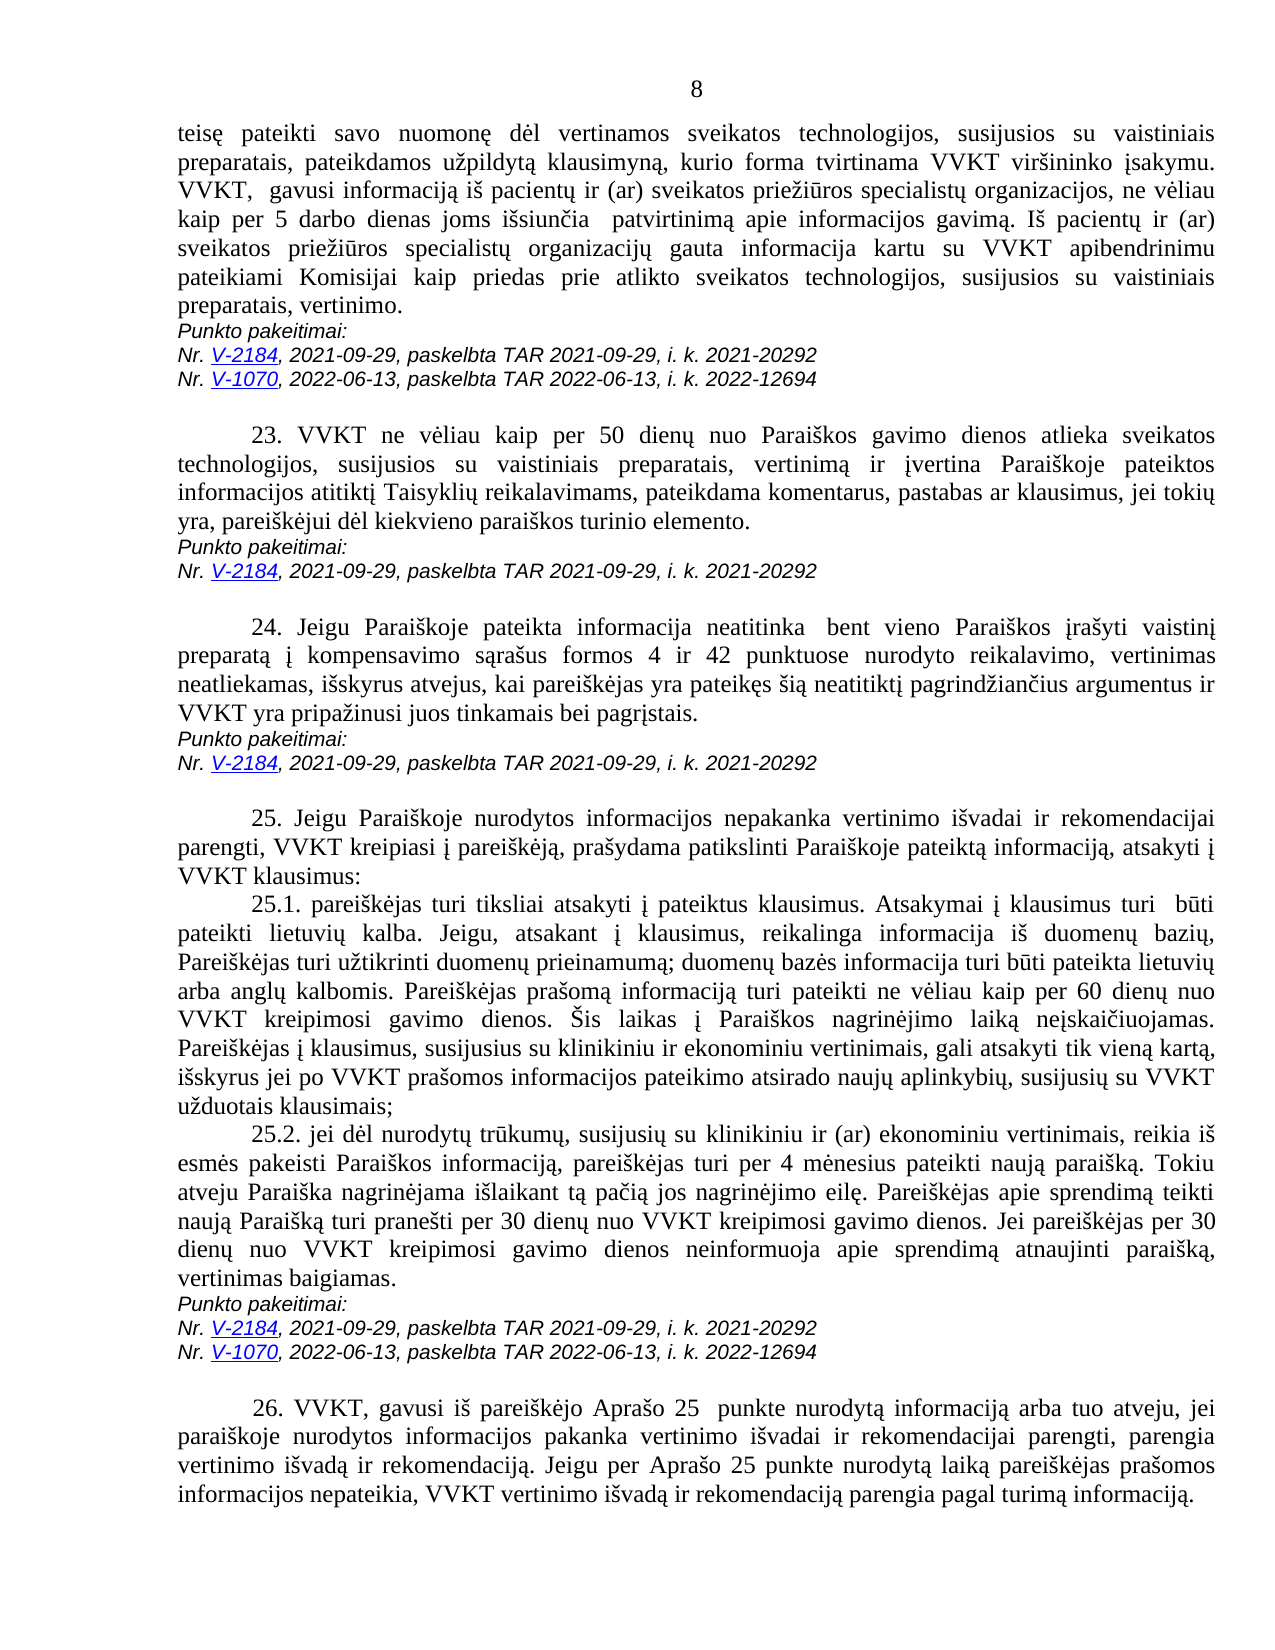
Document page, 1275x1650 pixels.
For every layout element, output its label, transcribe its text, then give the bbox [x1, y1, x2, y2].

text Nr. V-1070, 2022-06-13, paskelbta TAR 2022-06-13, i. k. 2022-12694 [177, 1340, 1216, 1364]
text 23. VVKT ne vėliau kaip per 50 dienų nuo Paraiškos gavimo dienos atlieka sveikatos technologijos, susijusios su vaistiniais preparatais, vertinimą ir įvertina Paraiškoje pateiktos informacijos atitiktį Taisyklių reikalavimams, pateikdama komentarus, pastabas ar klausimus, jei tokių yra, pareiškėjui dėl kiekvieno paraiškos turinio elemento. [177, 420, 1216, 535]
text Punkto pakeitimai: [177, 727, 1216, 751]
text Nr. V-2184, 2021-09-29, paskelbta TAR 2021-09-29, i. k. 2021-20292 [177, 751, 1216, 774]
text Punkto pakeitimai: [177, 319, 1216, 343]
text Punkto pakeitimai: [177, 535, 1216, 559]
text 25.2. jei dėl nurodytų trūkumų, susijusių su klinikiniu ir (ar) ekonominiu vertinimais, reikia iš esmės pakeisti Paraiškos informaciją, pareiškėjas turi per 4 mėnesius pateikti naują paraišką. Tokiu atveju Paraiška nagrinėjama išlaikant tą pačią jos nagrinėjimo eilę. Pareiškėjas apie sprendimą teikti naują Paraišką turi pranešti per 30 dienų nuo VVKT kreipimosi gavimo dienos. Jei pareiškėjas per 30 dienų nuo VVKT kreipimosi gavimo dienos neinformuoja apie sprendimą atnaujinti paraišką, vertinimas baigiamas. [177, 1119, 1216, 1292]
text Nr. V-1070, 2022-06-13, paskelbta TAR 2022-06-13, i. k. 2022-12694 [177, 367, 1216, 391]
text 25.1. pareiškėjas turi tiksliai atsakyti į pateiktus klausimus. Atsakymai į klausimus turi būti pateikti lietuvių kalba. Jeigu, atsakant į klausimus, reikalinga informacija iš duomenų bazių, Pareiškėjas turi užtikrinti duomenų prieinamumą; duomenų bazės informacija turi būti pateikta lietuvių arba anglų kalbomis. Pareiškėjas prašomą informaciją turi pateikti ne vėliau kaip per 60 dienų nuo VVKT kreipimosi gavimo dienos. Šis laikas į Paraiškos nagrinėjimo laiką neįskaičiuojamas. Pareiškėjas į klausimus, susijusius su klinikiniu ir ekonominiu vertinimais, gali atsakyti tik vieną kartą, išskyrus jei po VVKT prašomos informacijos pateikimo atsirado naujų aplinkybių, susijusių su VVKT užduotais klausimais; [177, 889, 1216, 1119]
text 24. Jeigu Paraiškoje pateikta informacija neatitinka bent vieno Paraiškos įrašyti vaistinį preparatą į kompensavimo sąrašus formos 4 ir 42 punktuose nurodyto reikalavimo, vertinimas neatliekamas, išskyrus atvejus, kai pareiškėjas yra pateikęs šią neatitiktį pagrindžiančius argumentus ir VVKT yra pripažinusi juos tinkamais bei pagrįstais. [177, 612, 1216, 727]
text 25. Jeigu Paraiškoje nurodytos informacijos nepakanka vertinimo išvadai ir rekomendacijai parengti, VVKT kreipiasi į pareiškėją, prašydama patikslinti Paraiškoje pateiktą informaciją, atsakyti į VVKT klausimus: [177, 803, 1216, 889]
text Nr. V-2184, 2021-09-29, paskelbta TAR 2021-09-29, i. k. 2021-20292 [177, 343, 1216, 367]
text 26. VVKT, gavusi iš pareiškėjo Aprašo 25 punkte nurodytą informaciją arba tuo atveju, jei paraiškoje nurodytos informacijos pakanka vertinimo išvadai ir rekomendacijai parengti, parengia vertinimo išvadą ir rekomendaciją. Jeigu per Aprašo 25 punkte nurodytą laiką pareiškėjas prašomos informacijos nepateikia, VVKT vertinimo išvadą ir rekomendaciją parengia pagal turimą informaciją. [177, 1393, 1216, 1508]
text Nr. V-2184, 2021-09-29, paskelbta TAR 2021-09-29, i. k. 2021-20292 [177, 1316, 1216, 1340]
text teisę pateikti savo nuomonę dėl vertinamos sveikatos technologijos, susijusios su vaistiniais preparatais, pateikdamos užpildytą klausimyną, kurio forma tvirtinama VVKT viršininko įsakymu. VVKT, gavusi informaciją iš pacientų ir (ar) sveikatos priežiūros specialistų organizacijos, ne vėliau kaip per 5 darbo dienas joms išsiunčia patvirtinimą apie informacijos gavimą. Iš pacientų ir (ar) sveikatos priežiūros specialistų organizacijų gauta informacija kartu su VVKT apibendrinimu pateikiami Komisijai kaip priedas prie atlikto sveikatos technologijos, susijusios su vaistiniais preparatais, vertinimo. [177, 118, 1216, 319]
text Nr. V-2184, 2021-09-29, paskelbta TAR 2021-09-29, i. k. 2021-20292 [177, 559, 1216, 583]
text Punkto pakeitimai: [177, 1292, 1216, 1316]
